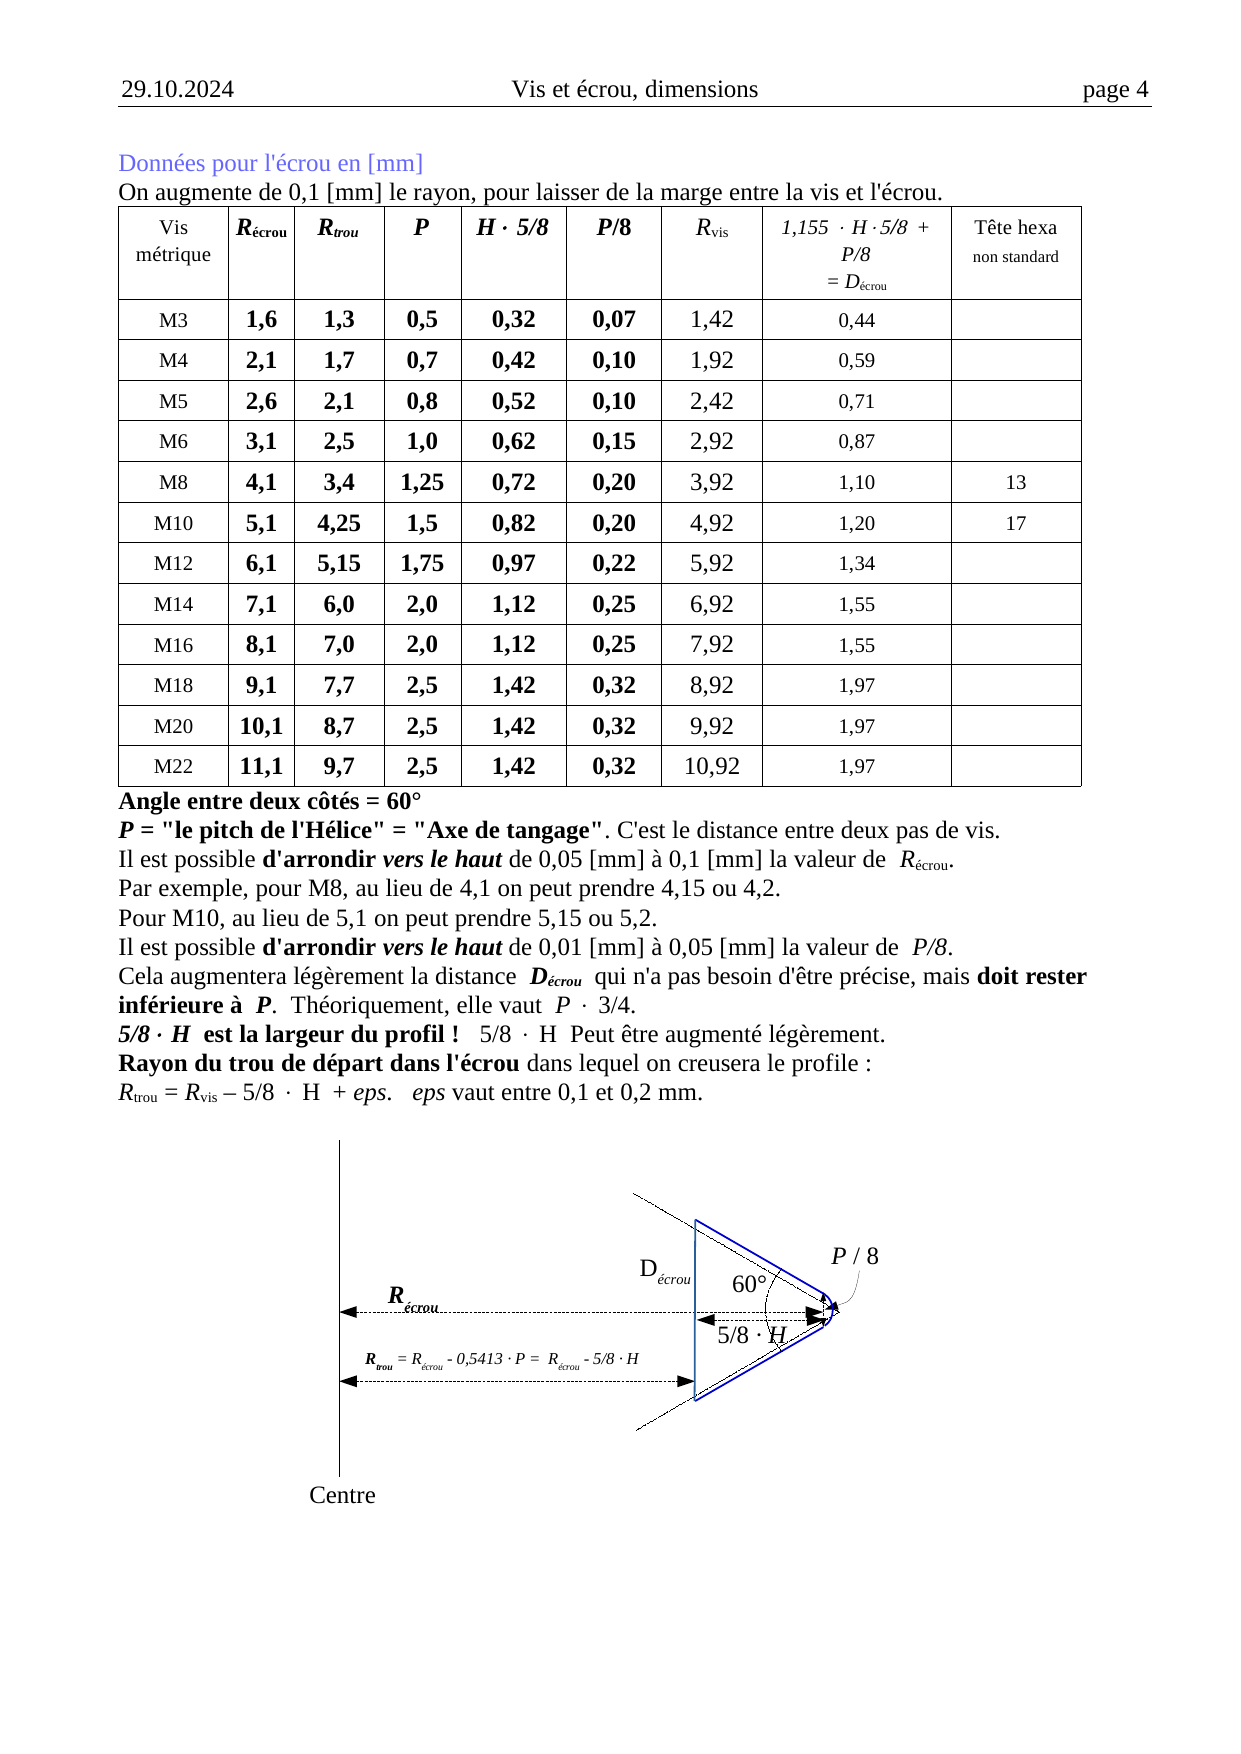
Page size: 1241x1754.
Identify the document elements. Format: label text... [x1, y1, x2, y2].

table_cell 1,6 [229, 300, 294, 339]
table_cell 1,55 [763, 625, 951, 664]
table_cell 0,97 [462, 543, 566, 583]
table_cell 6,0 [295, 584, 384, 623]
table_cell 0,52 [462, 381, 566, 420]
table_cell 13 [952, 462, 1081, 502]
table_cell 3,1 [229, 421, 294, 461]
table_cell 0,07 [567, 300, 661, 339]
table_cell [952, 421, 1081, 461]
table_cell 1,0 [385, 421, 461, 461]
table_cell M5 [119, 381, 228, 420]
table_cell [952, 381, 1081, 420]
table_header Rtrou [295, 207, 384, 298]
table_cell 6,92 [662, 584, 762, 623]
table_cell 7,7 [295, 665, 384, 705]
table_cell 3,92 [662, 462, 762, 502]
text Il est possible d'arrondir vers le haut de 0,05 [mm] à 0,1 [mm] la valeur de Récrou. [118, 844, 1152, 873]
table_cell 0,72 [462, 462, 566, 502]
table_cell 1,10 [763, 462, 951, 502]
table_cell M3 [119, 300, 228, 339]
table_cell 2,5 [385, 665, 461, 705]
table_cell M12 [119, 543, 228, 583]
table_cell [952, 665, 1081, 705]
table_cell M6 [119, 421, 228, 461]
table_cell 0,22 [567, 543, 661, 583]
table_cell 0,87 [763, 421, 951, 461]
table_cell 3,4 [295, 462, 384, 502]
table_cell M18 [119, 665, 228, 705]
table_cell 6,1 [229, 543, 294, 583]
table_cell M16 [119, 625, 228, 664]
table_cell [952, 584, 1081, 623]
table_cell 2,0 [385, 584, 461, 623]
table_cell 17 [952, 503, 1081, 542]
table_cell 1,5 [385, 503, 461, 542]
table_cell 0,32 [567, 706, 661, 745]
table_cell 2,5 [295, 421, 384, 461]
table_cell 1,97 [763, 746, 951, 786]
table_cell M4 [119, 340, 228, 380]
table_cell 0,5 [385, 300, 461, 339]
table_cell 7,1 [229, 584, 294, 623]
text Par exemple, pour M8, au lieu de 4,1 on peut prendre 4,15 ou 4,2. [118, 873, 1152, 902]
table_cell 1,12 [462, 625, 566, 664]
table_cell [952, 300, 1081, 339]
table_cell 1,25 [385, 462, 461, 502]
text P = "le pitch de l'Hélice" = "Axe de tangage". C'est le distance entre deux pas de vis. [118, 815, 1152, 844]
text Rayon du trou de départ dans l'écrou dans lequel on creusera le profile : Rtrou = Rvis – 5/8  H + eps. eps vaut entre 0,1 et 0,2 mm. [118, 1048, 1152, 1106]
table_cell 2,92 [662, 421, 762, 461]
table_cell [952, 625, 1081, 664]
table_cell 1,75 [385, 543, 461, 583]
table_header P/8 [567, 207, 661, 298]
table_cell 9,1 [229, 665, 294, 705]
text Données pour l'écrou en [mm] [118, 148, 1152, 177]
table_cell M14 [119, 584, 228, 623]
table_cell 0,8 [385, 381, 461, 420]
table_cell 0,20 [567, 503, 661, 542]
table_cell 8,7 [295, 706, 384, 745]
table_cell 1,97 [763, 665, 951, 705]
table_cell 1,55 [763, 584, 951, 623]
table_cell 2,1 [229, 340, 294, 380]
table_cell 5,15 [295, 543, 384, 583]
table_cell 0,10 [567, 340, 661, 380]
table_cell 4,25 [295, 503, 384, 542]
table_cell M22 [119, 746, 228, 786]
table_cell 0,42 [462, 340, 566, 380]
table_cell 1,97 [763, 706, 951, 745]
table_cell 11,1 [229, 746, 294, 786]
table_cell 1,7 [295, 340, 384, 380]
table_cell 0,59 [763, 340, 951, 380]
table_cell [952, 746, 1081, 786]
table_cell 2,5 [385, 746, 461, 786]
text Pour M10, au lieu de 5,1 on peut prendre 5,15 ou 5,2. [118, 902, 1152, 931]
table_cell 5,92 [662, 543, 762, 583]
table_cell [952, 706, 1081, 745]
table_cell M8 [119, 462, 228, 502]
table_cell 0,32 [462, 300, 566, 339]
table_cell 1,42 [462, 665, 566, 705]
table_cell 7,92 [662, 625, 762, 664]
table_cell 0,10 [567, 381, 661, 420]
table_cell [952, 340, 1081, 380]
table_cell 2,5 [385, 706, 461, 745]
table_cell 0,15 [567, 421, 661, 461]
table_cell 2,1 [295, 381, 384, 420]
table_cell 1,20 [763, 503, 951, 542]
text 5/8 H est la largeur du profil ! 5/8  H Peut être augmenté légèrement. [118, 1019, 1152, 1048]
table_cell 7,0 [295, 625, 384, 664]
table_cell 2,42 [662, 381, 762, 420]
table_cell 2,6 [229, 381, 294, 420]
table_cell 0,71 [763, 381, 951, 420]
table_cell 0,62 [462, 421, 566, 461]
table_header 1,155  H5/8 + P/8 = Décrou [763, 207, 951, 298]
table_cell 0,25 [567, 625, 661, 664]
table_cell 2,0 [385, 625, 461, 664]
table_cell 0,32 [567, 665, 661, 705]
table_cell 5,1 [229, 503, 294, 542]
table_cell 10,1 [229, 706, 294, 745]
table_cell M20 [119, 706, 228, 745]
table_cell 4,1 [229, 462, 294, 502]
table_cell [952, 543, 1081, 583]
table_header Récrou [229, 207, 294, 298]
table_cell 1,34 [763, 543, 951, 583]
table_header H 5/8 [462, 207, 566, 298]
table_header Vis métrique [119, 207, 228, 298]
table_cell 1,92 [662, 340, 762, 380]
table_cell 0,82 [462, 503, 566, 542]
text Angle entre deux côtés = 60° [118, 786, 1152, 815]
table_cell 1,12 [462, 584, 566, 623]
table_cell 1,42 [662, 300, 762, 339]
table_cell 0,32 [567, 746, 661, 786]
table_cell 0,20 [567, 462, 661, 502]
table_cell 0,44 [763, 300, 951, 339]
text Il est possible d'arrondir vers le haut de 0,01 [mm] à 0,05 [mm] la valeur de P/8. [118, 931, 1152, 961]
text On augmente de 0,1 [mm] le rayon, pour laisser de la marge entre la vis et l'écrou. [118, 177, 1152, 206]
table_cell 9,92 [662, 706, 762, 745]
table_cell 9,7 [295, 746, 384, 786]
table_header P [385, 207, 461, 298]
table_cell 4,92 [662, 503, 762, 542]
text Cela augmentera légèrement la distance Décrou qui n'a pas besoin d'être précise, mais doit rester inférieure à P. Théoriquement, elle vaut P  3/4. [118, 961, 1152, 1019]
table_cell 1,42 [462, 746, 566, 786]
table_cell M10 [119, 503, 228, 542]
table_cell 0,25 [567, 584, 661, 623]
table_header Tête hexa non standard [952, 207, 1081, 298]
table_cell 1,42 [462, 706, 566, 745]
table_cell 10,92 [662, 746, 762, 786]
table_cell 8,1 [229, 625, 294, 664]
table_cell 1,3 [295, 300, 384, 339]
table_cell 8,92 [662, 665, 762, 705]
table_header Rvis [662, 207, 762, 298]
table_cell 0,7 [385, 340, 461, 380]
